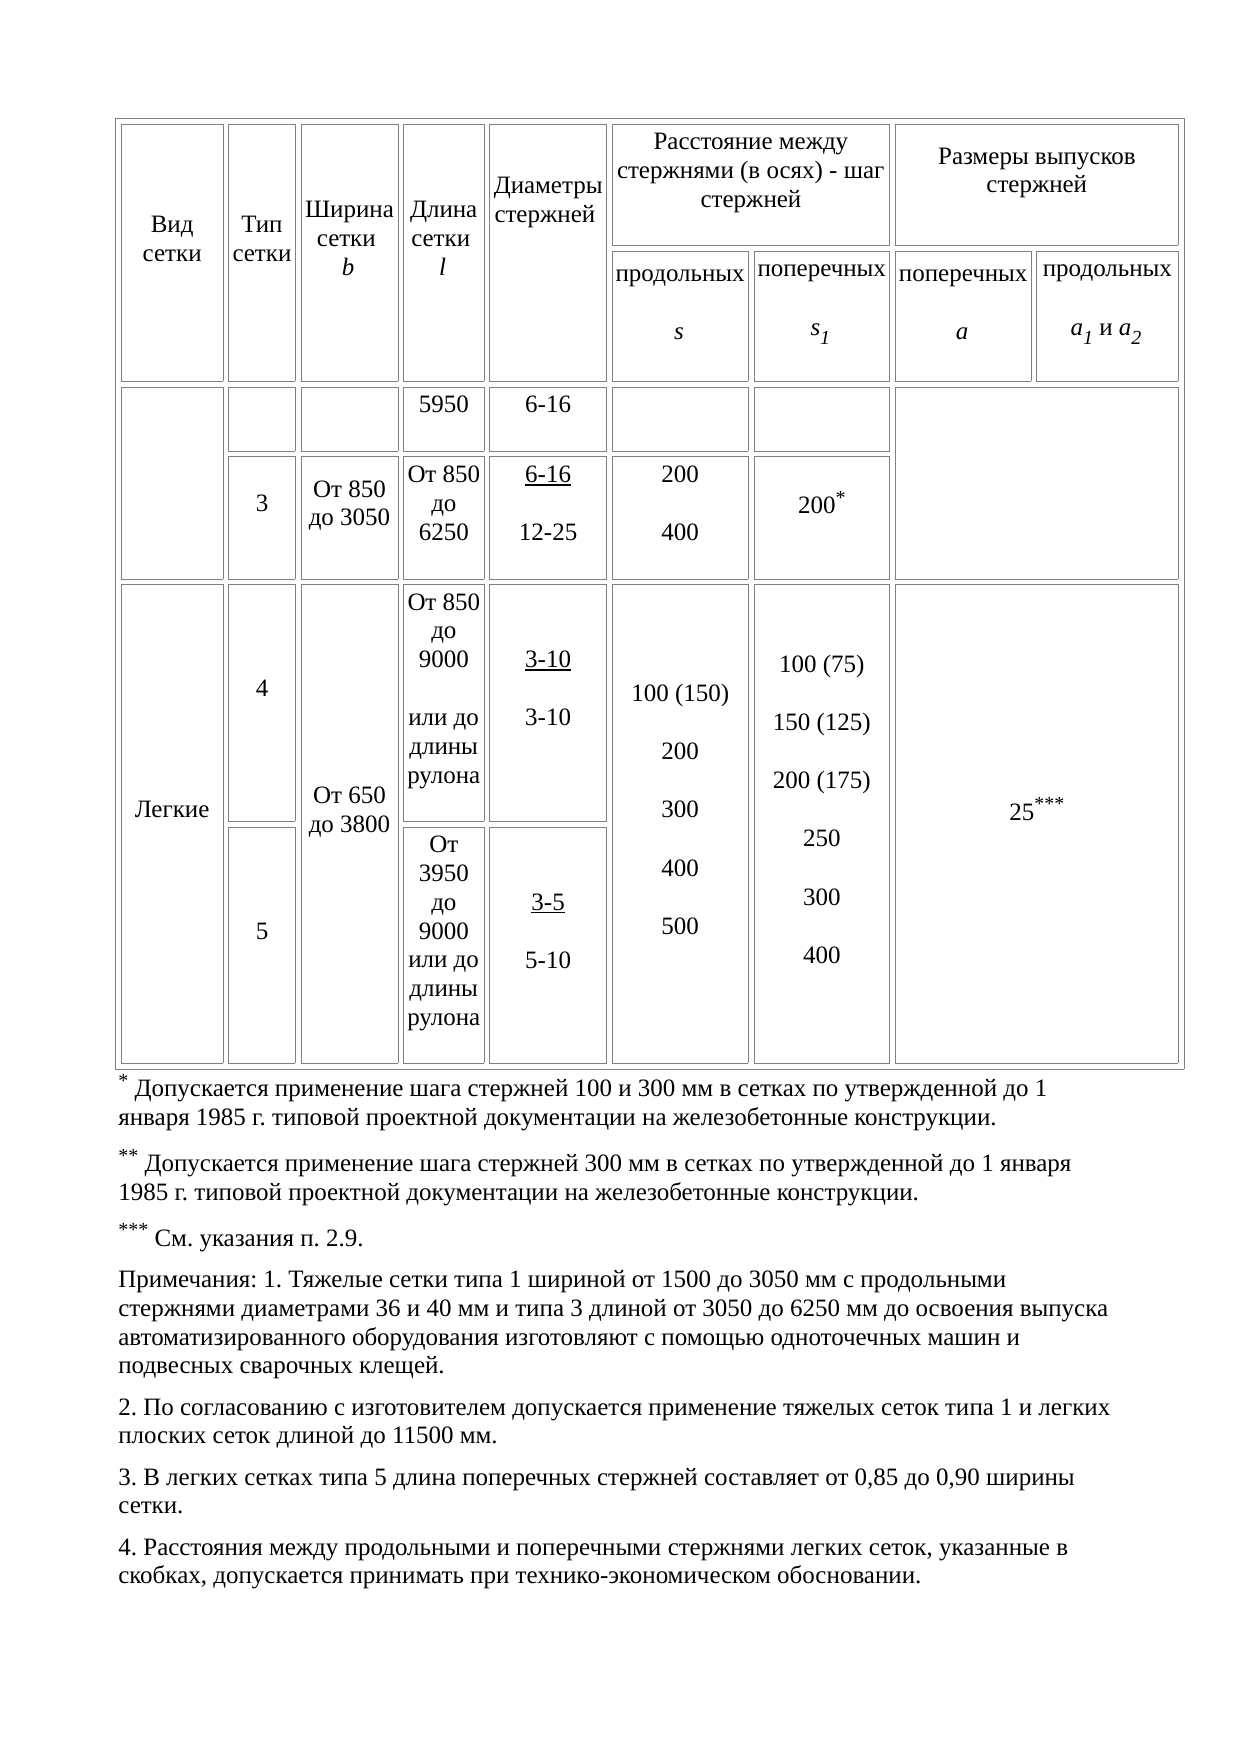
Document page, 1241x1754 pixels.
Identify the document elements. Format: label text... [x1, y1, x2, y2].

text Примечания: 1. Тяжелые сетки типа 1 шириной от 1500 до 3050 мм с продольными стержнями диаметрами 36 и 40 мм и типа 3 длиной от 3050 до 6250 мм до освоения выпуска автоматизированного оборудования изготовляют с помощью одноточечных машин и подвесных сварочных клещей. [118, 1264, 1122, 1379]
table_cell 3-5 5-10 [487, 821, 609, 1063]
text * Допускается применение шага стержней 100 и 300 мм в сетках по утвержденной до 1 января 1985 г. типовой проектной документации на железобетонные конструкции. [118, 1070, 1122, 1131]
table_cell 3 [226, 451, 298, 578]
table_header Тип сетки [226, 119, 298, 381]
table_header Размеры выпусков стержней [892, 119, 1181, 245]
table_cell От 850 до 3050 [298, 451, 400, 578]
table_cell продольных s [609, 245, 751, 381]
table_header Расстояние между стержнями (в осях) - шаг стержней [609, 119, 892, 245]
table_cell От 3950 до 9000 или до длины рулона [400, 821, 487, 1063]
table_cell Легкие [118, 579, 226, 1063]
table_cell поперечных s1 [751, 245, 892, 381]
table_cell От 850 до 9000 или до длины рулона [400, 579, 487, 821]
table_cell 6-16 [487, 381, 609, 451]
table_header Ширина сетки b [298, 119, 400, 381]
table_cell От 850 до 6250 [400, 451, 487, 578]
table_header Вид сетки [118, 119, 226, 381]
table_cell 100 (150) 200 300 400 500 [609, 579, 751, 1063]
table_cell [609, 381, 751, 451]
table_header Длина сетки l [400, 119, 487, 381]
table_header Диаметры стержней [487, 119, 609, 381]
table_cell 5 [226, 821, 298, 1063]
table_cell [226, 381, 298, 451]
table_cell От 650 до 3800 [298, 579, 400, 1063]
text 4. Расстояния между продольными и поперечными стержнями легких сеток, указанные в скобках, допускается принимать при технико-экономическом обосновании. [118, 1532, 1122, 1589]
table_cell 4 [226, 579, 298, 821]
table_cell поперечных а [892, 245, 1034, 381]
table_cell [298, 381, 400, 451]
table_cell [751, 381, 892, 451]
text *** См. указания п. 2.9. [118, 1218, 1122, 1252]
table_cell [892, 381, 1181, 578]
text 2. По согласованию с изготовителем допускается применение тяжелых сеток типа 1 и легких плоских сеток длиной до 11500 мм. [118, 1392, 1122, 1449]
text ** Допускается применение шага стержней 300 мм в сетках по утвержденной до 1 января 1985 г. типовой проектной документации на железобетонные конструкции. [118, 1143, 1122, 1206]
table_cell 200* [751, 451, 892, 578]
table_cell продольных а1 и а2 [1034, 245, 1181, 381]
table_cell [118, 381, 226, 578]
table_cell 25*** [892, 579, 1181, 1063]
table_cell 100 (75) 150 (125) 200 (175) 250 300 400 [751, 579, 892, 1063]
table_cell 6-16 12-25 [487, 451, 609, 578]
text 3. В легких сетках типа 5 длина поперечных стержней составляет от 0,85 до 0,90 ширины сетки. [118, 1462, 1122, 1519]
table_cell 3-10 3-10 [487, 579, 609, 821]
table_cell 200 400 [609, 451, 751, 578]
table_cell 5950 [400, 381, 487, 451]
